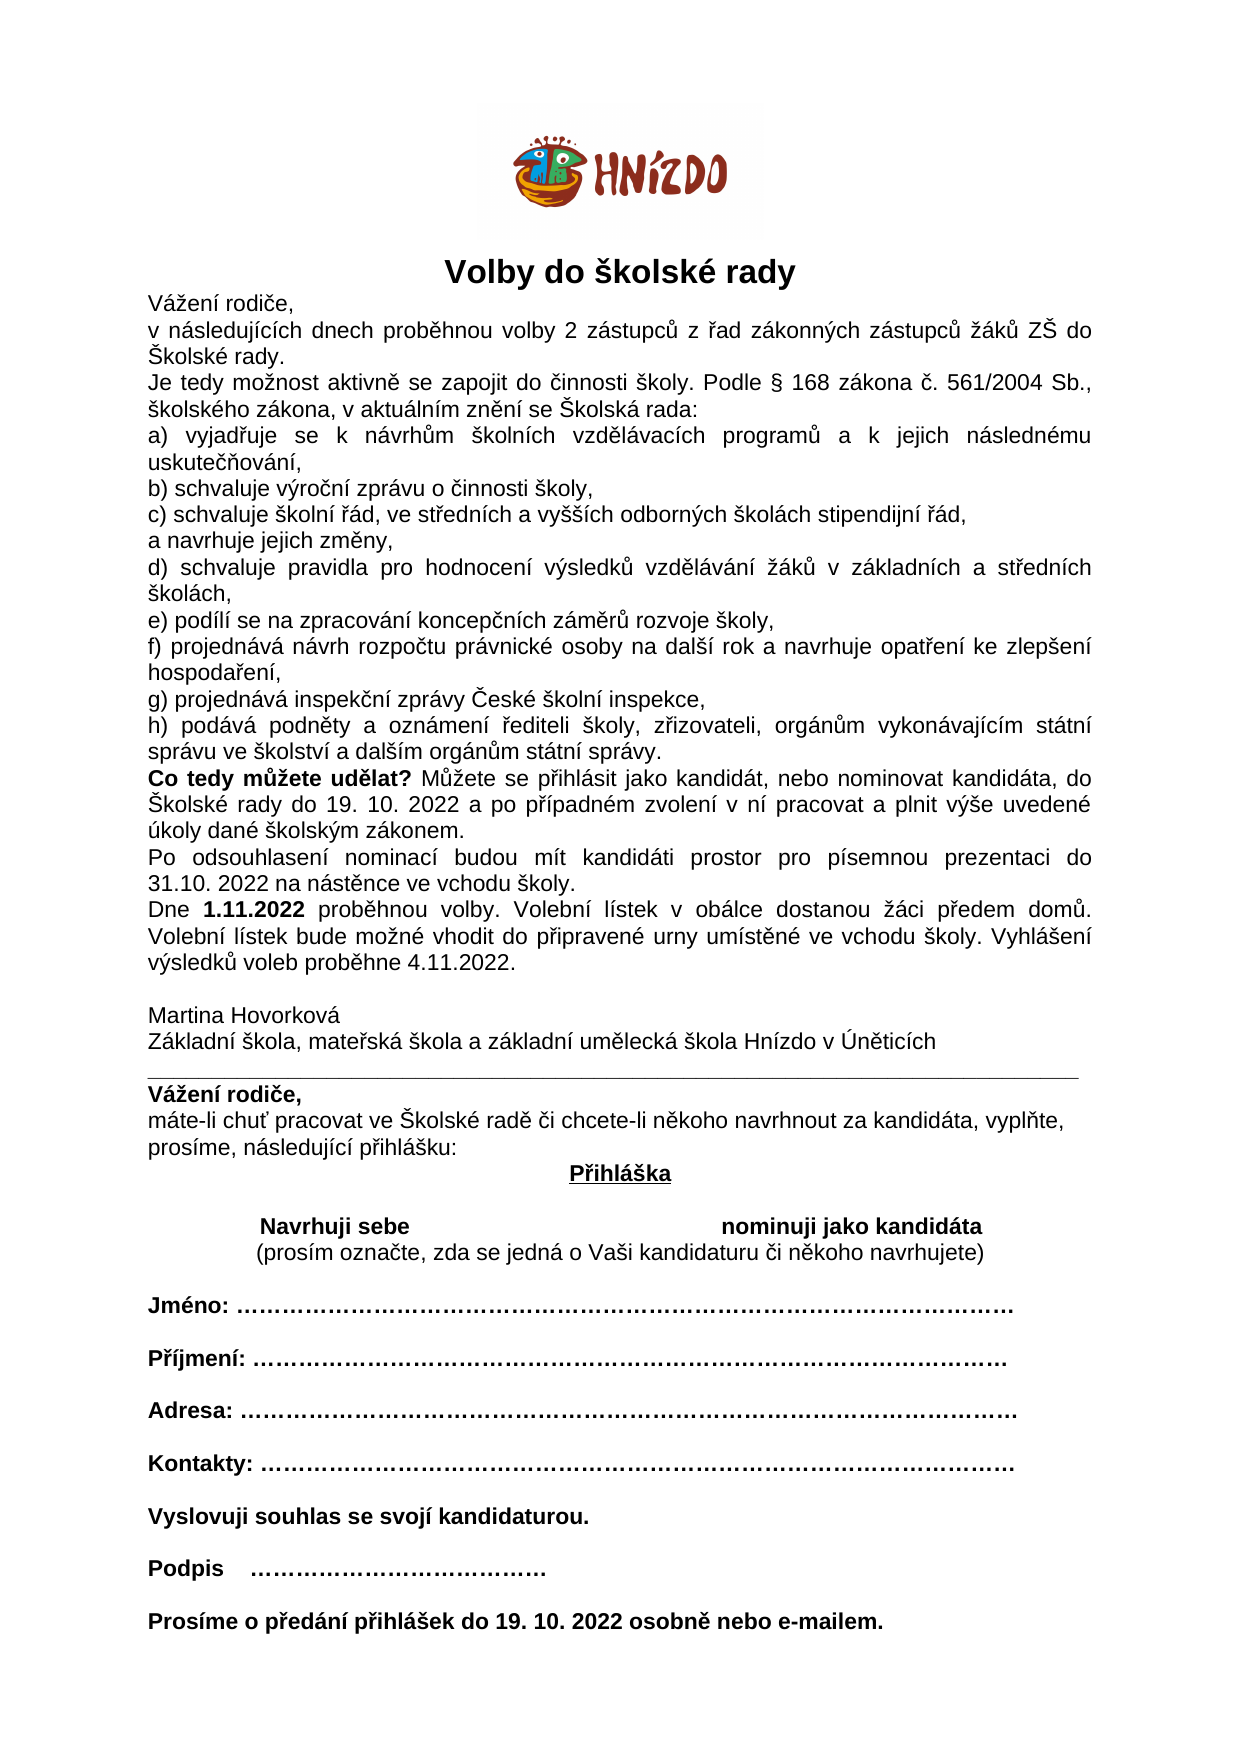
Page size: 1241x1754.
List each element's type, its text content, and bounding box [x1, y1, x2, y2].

text c) schvaluje školní řád, ve středních a vyšších odborných školách stipendijní řád, [148, 501, 1093, 527]
text a navrhuje jejich změny, [148, 527, 1093, 554]
text Vážení rodiče, [148, 290, 1093, 317]
text Základní škola, mateřská škola a základní umělecká škola Hnízdo v Úněticích [148, 1028, 1093, 1054]
text Příjmení: ……………………………………………………………………………………… [148, 1344, 1093, 1371]
text Martina Hovorková [148, 1002, 1093, 1028]
text v následujících dnech proběhnou volby 2 zástupců z řad zákonných zástupců žáků ZŠ do Školské rady. [148, 317, 1093, 369]
text Podpis ………………………………… [148, 1555, 1093, 1582]
subtitle Volby do školské rady [148, 252, 1093, 290]
text Prosíme o předání přihlášek do 19. 10. 2022 osobně nebo e-mailem. [148, 1608, 1093, 1634]
text Co tedy můžete udělat? Můžete se přihlásit jako kandidát, nebo nominovat kandidáta, do Školské rady do 19. 10. 2022 a po případném zvolení v ní pracovat a plnit výše uvedené úkoly dané školským zákonem. [148, 765, 1093, 844]
text e) podílí se na zpracování koncepčních záměrů rozvoje školy, [148, 607, 1093, 633]
picture [476, 103, 764, 240]
text f) projednává návrh rozpočtu právnické osoby na další rok a navrhuje opatření ke zlepšení hospodaření, [148, 633, 1093, 686]
text d) schvaluje pravidla pro hodnocení výsledků vzdělávání žáků v základních a středních školách, [148, 554, 1093, 607]
text Po odsouhlasení nominací budou mít kandidáti prostor pro písemnou prezentaci do 31.10. 2022 na nástěnce ve vchodu školy. [148, 844, 1093, 896]
text máte-li chuť pracovat ve Školské radě či chcete-li někoho navrhnout za kandidáta, vyplňte, prosíme, následující přihlášku: [148, 1107, 1093, 1160]
text (prosím označte, zda se jedná o Vaši kandidaturu či někoho navrhujete) [148, 1239, 1093, 1265]
text _________________________________________________________________________Vážení rodiče, [148, 1054, 1093, 1107]
text Kontakty: ……………………………………………………………………………………… [148, 1450, 1093, 1476]
text Je tedy možnost aktivně se zapojit do činnosti školy. Podle § 168 zákona č. 561/2004 Sb., školského zákona, v aktuálním znění se Školská rada: [148, 369, 1093, 422]
text g) projednává inspekční zprávy České školní inspekce, [148, 686, 1093, 712]
text b) schvaluje výroční zprávu o činnosti školy, [148, 475, 1093, 501]
text a) vyjadřuje se k návrhům školních vzdělávacích programů a k jejich následnému uskutečňování, [148, 422, 1093, 475]
text Navrhuji sebe nominuji jako kandidáta [148, 1213, 1093, 1239]
text Přihláška [148, 1160, 1093, 1186]
text Dne 1.11.2022 proběhnou volby. Volební lístek v obálce dostanou žáci předem domů. Volební lístek bude možné vhodit do připravené urny umístěné ve vchodu školy. Vyhlášení výsledků voleb proběhne 4.11.2022. [148, 896, 1093, 976]
text Jméno: ………………………………………………………………………………………… [148, 1292, 1093, 1318]
text Vyslovuji souhlas se svojí kandidaturou. [148, 1503, 1093, 1529]
text h) podává podněty a oznámení řediteli školy, zřizovateli, orgánům vykonávajícím státní správu ve školství a dalším orgánům státní správy. [148, 712, 1093, 765]
text Adresa: ………………………………………………………………………………………… [148, 1397, 1093, 1423]
